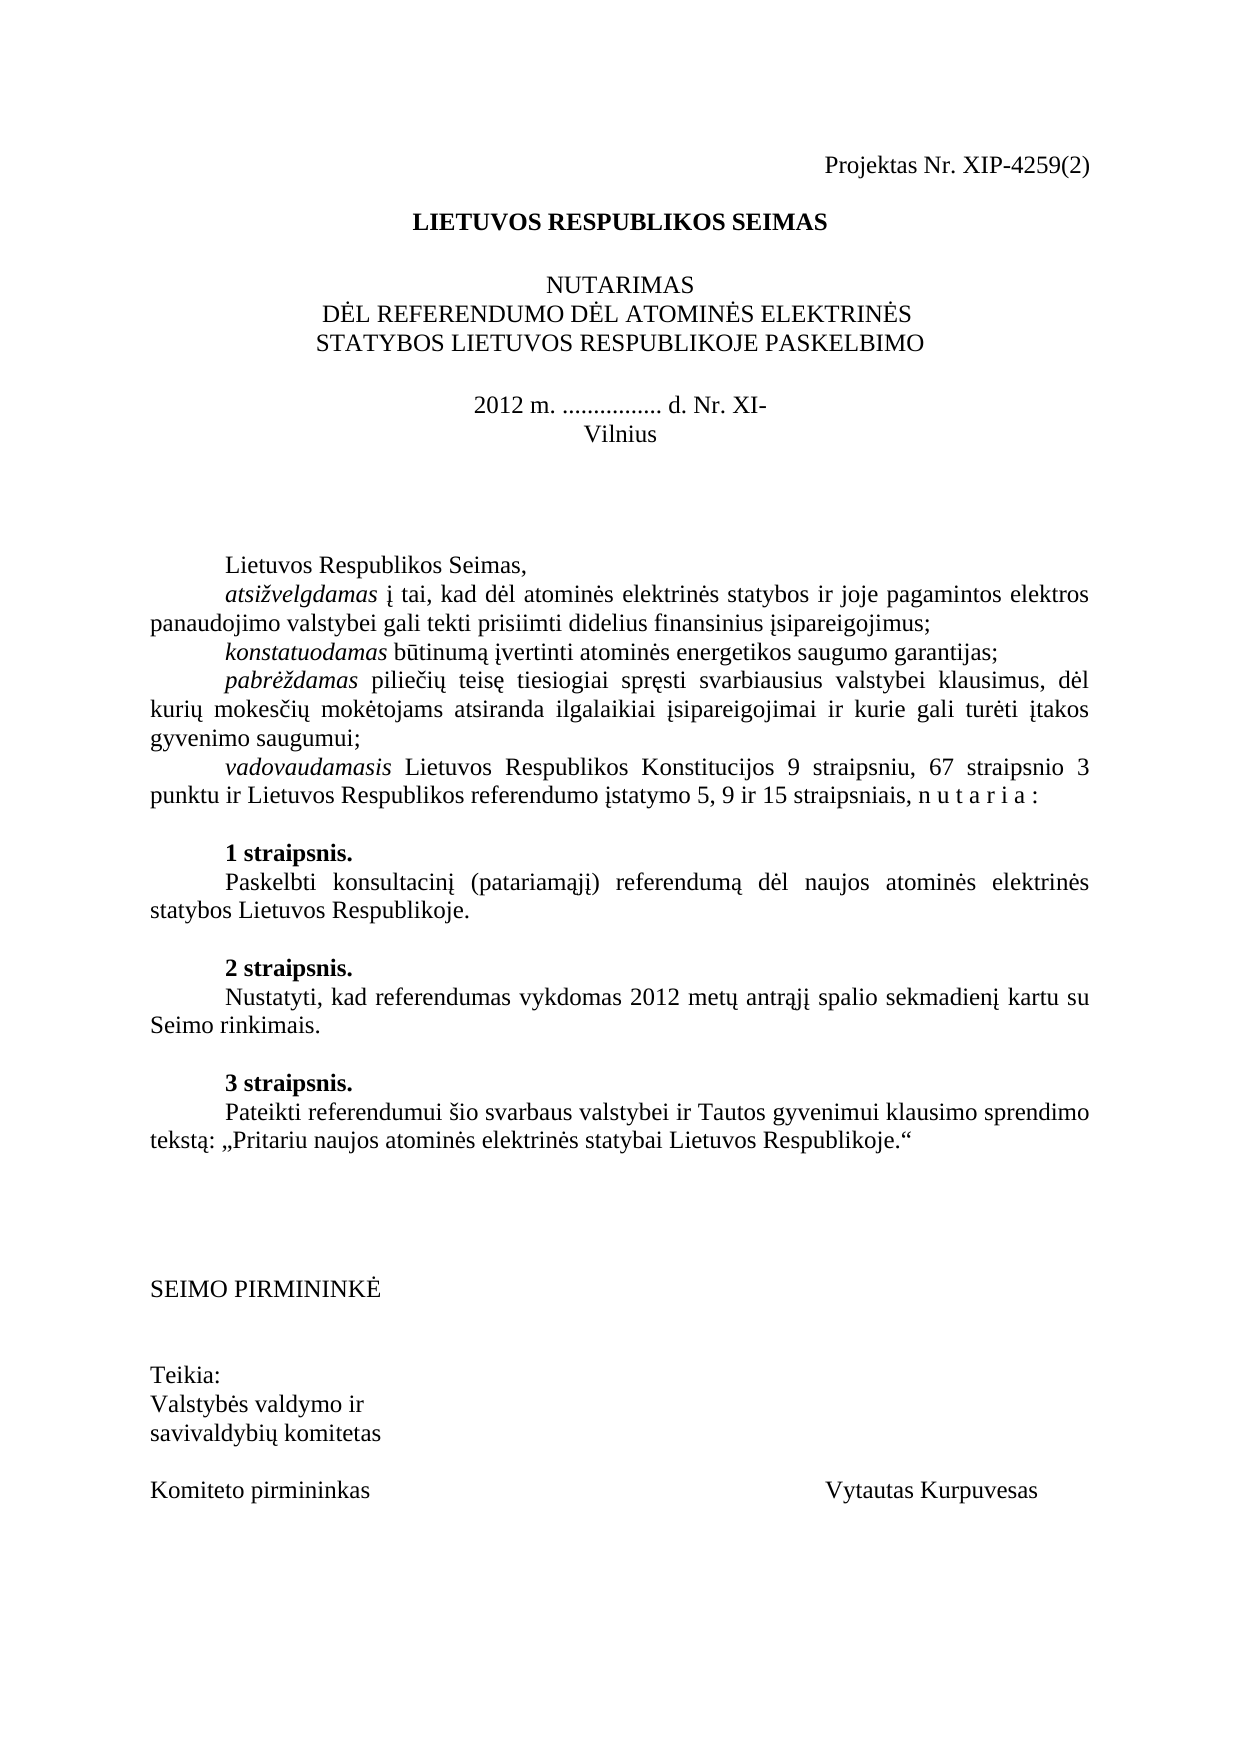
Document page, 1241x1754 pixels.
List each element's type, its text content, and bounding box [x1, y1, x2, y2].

text 3 straipsnis. [150, 1068, 1090, 1097]
text Lietuvos Respublikos Seimas, [150, 550, 1090, 579]
text Pateikti referendumui šio svarbaus valstybei ir Tautos gyvenimui klausimo sprendimo tekstą: „Pritariu naujos atominės elektrinės statybai Lietuvos Respublikoje.“ [150, 1097, 1090, 1154]
text vadovaudamasis Lietuvos Respublikos Konstitucijos 9 straipsniu, 67 straipsnio 3 punktu ir Lietuvos Respublikos referendumo įstatymo 5, 9 ir 15 straipsniais, n u t a r i a : [150, 752, 1090, 809]
text STATYBOS LIETUVOS RESPUBLIKOJE PASKELBIMO [150, 328, 1090, 357]
text Nustatyti, kad referendumas vykdomas 2012 metų antrąjį spalio sekmadienį kartu su Seimo rinkimais. [150, 982, 1090, 1039]
text LIETUVOS RESPUBLIKOS SEIMAS [150, 207, 1090, 236]
text Seimo PirmininkĖ [150, 1274, 1090, 1303]
text Valstybės valdymo ir [150, 1389, 1090, 1418]
text 2 straipsnis. [150, 953, 1090, 982]
text DĖL REFERENDUMO DĖL ATOMINĖS ELEKTRINĖS [150, 299, 1090, 328]
text NUTARIMAS [150, 270, 1090, 299]
text Teikia: [150, 1361, 1090, 1389]
text Paskelbti konsultacinį (patariamąjį) referendumą dėl naujos atominės elektrinės statybos Lietuvos Respublikoje. [150, 867, 1090, 924]
text Projektas Nr. XIP-4259(2) [150, 150, 1090, 179]
text konstatuodamas būtinumą įvertinti atominės energetikos saugumo garantijas; [150, 637, 1090, 665]
text pabrėždamas piliečių teisę tiesiogiai spręsti svarbiausius valstybei klausimus, dėl kurių mokesčių mokėtojams atsiranda ilgalaikiai įsipareigojimai ir kurie gali turėti įtakos gyvenimo saugumui; [150, 665, 1090, 752]
text savivaldybių komitetas [150, 1418, 1090, 1447]
text atsižvelgdamas į tai, kad dėl atominės elektrinės statybos ir joje pagamintos elektros panaudojimo valstybei gali tekti prisiimti didelius finansinius įsipareigojimus; [150, 579, 1090, 637]
text 2012 m. ................ d. Nr. XI- [150, 391, 1090, 419]
text Komiteto pirmininkas Vytautas Kurpuvesas [150, 1476, 1090, 1504]
text 1 straipsnis. [150, 838, 1090, 867]
text Vilnius [150, 419, 1090, 448]
